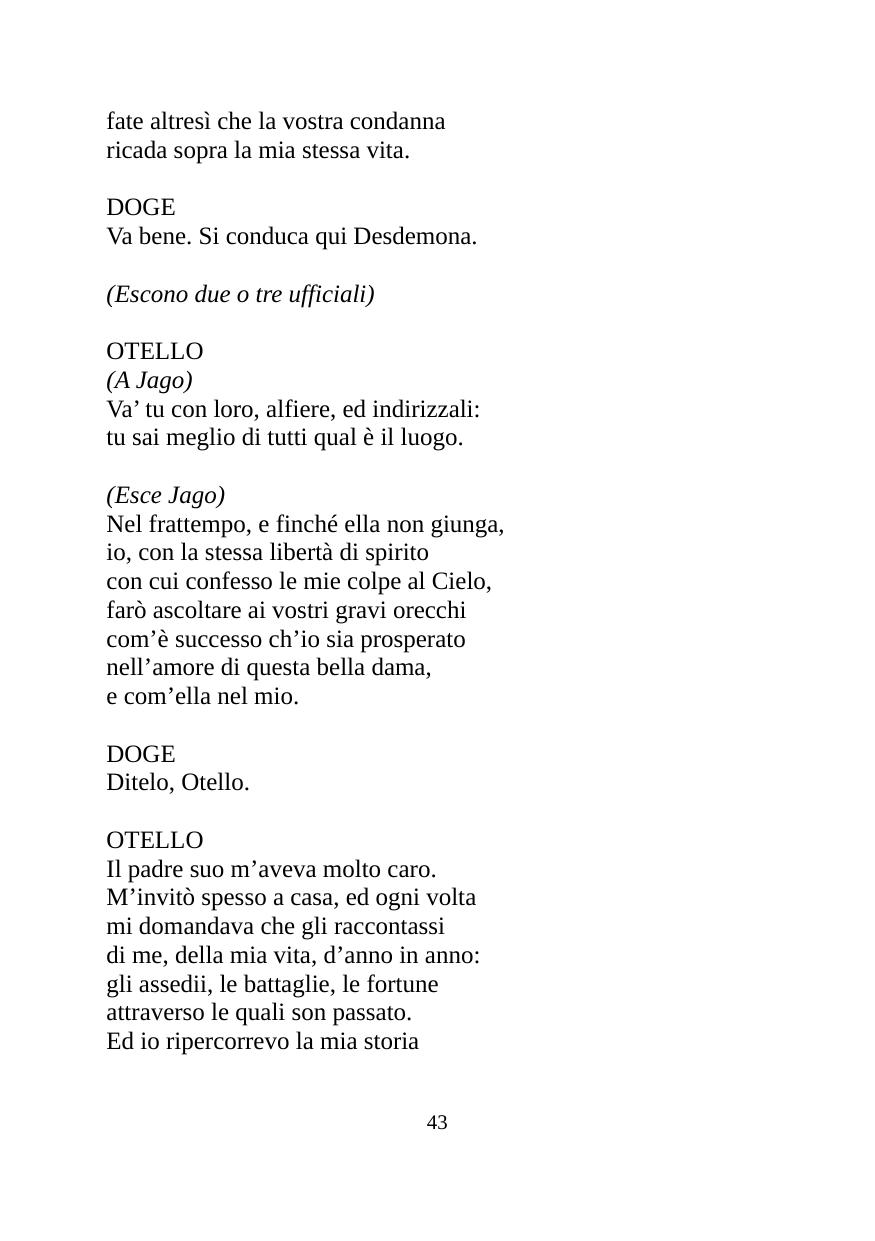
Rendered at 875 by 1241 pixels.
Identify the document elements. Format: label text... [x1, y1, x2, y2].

text con cui confesso le mie colpe al Cielo, [106, 566, 768, 595]
text attraverso le quali son passato. [106, 997, 768, 1026]
text mi domandava che gli raccontassi [106, 911, 768, 940]
text Va’ tu con loro, alfiere, ed indirizzali: [106, 394, 768, 422]
text DOGE Va bene. Si conduca qui Desdemona. [106, 192, 768, 250]
text OTELLO Il padre suo m’aveva molto caro. [106, 825, 768, 882]
text Ed io ripercorrevo la mia storia [106, 1026, 768, 1055]
text DOGE Ditelo, Otello. [106, 739, 768, 796]
text fate altresì che la vostra condanna [106, 106, 768, 135]
text io, con la stessa libertà di spirito [106, 537, 768, 566]
text ricada sopra la mia stessa vita. [106, 135, 768, 164]
text farò ascoltare ai vostri gravi orecchi [106, 595, 768, 624]
text di me, della mia vita, d’anno in anno: [106, 940, 768, 969]
text com’è successo ch’io sia prosperato [106, 624, 768, 652]
text (Escono due o tre ufficiali) [106, 279, 768, 307]
text (Esce Jago) [106, 480, 768, 509]
text OTELLO (A Jago) [106, 336, 768, 394]
text tu sai meglio di tutti qual è il luogo. [106, 422, 768, 451]
text M’invitò spesso a casa, ed ogni volta [106, 882, 768, 911]
text e com’ella nel mio. [106, 681, 768, 710]
text nell’amore di questa bella dama, [106, 652, 768, 681]
text gli assedii, le battaglie, le fortune [106, 969, 768, 997]
text Nel frattempo, e finché ella non giunga, [106, 509, 768, 537]
